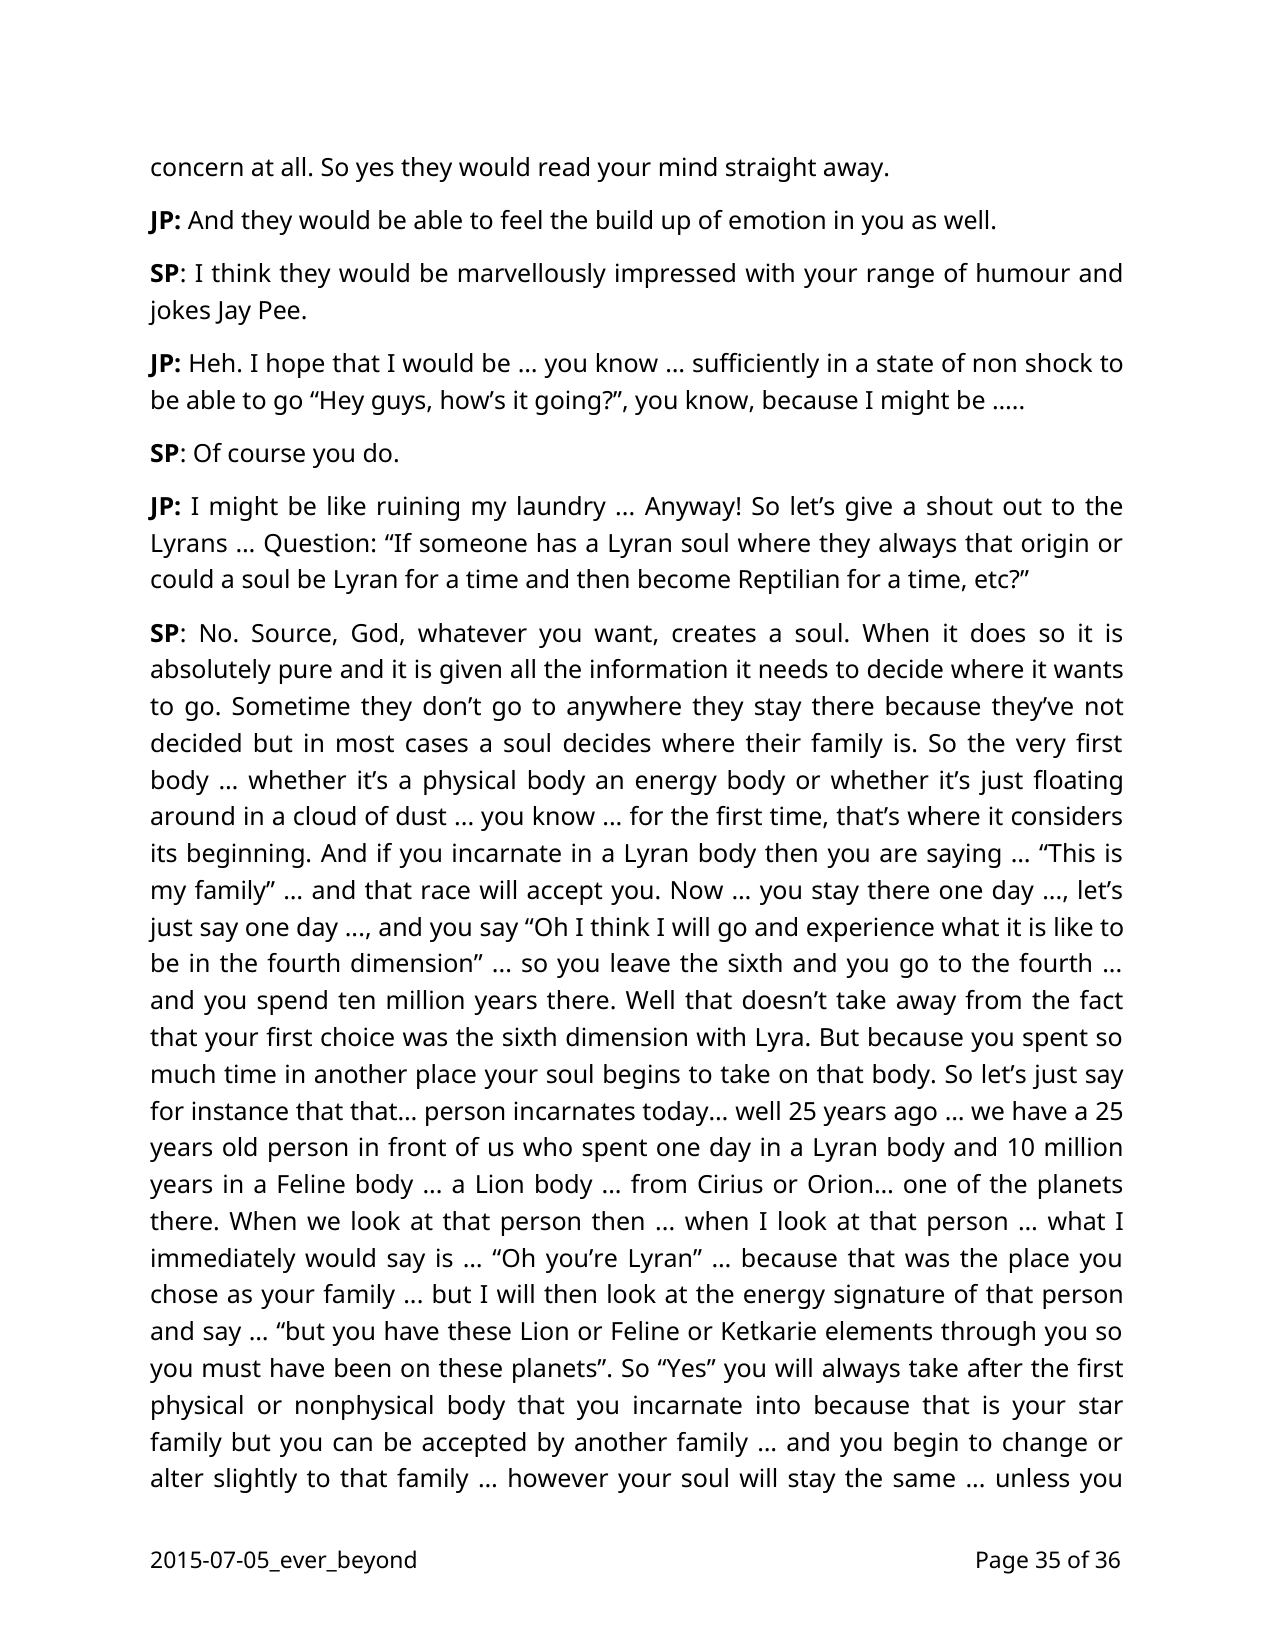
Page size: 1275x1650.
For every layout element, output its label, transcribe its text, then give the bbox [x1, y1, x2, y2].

text SP: I think they would be marvellously impressed with your range of humour and jokes Jay Pee. [150, 256, 1125, 327]
text concern at all. So yes they would read your mind straight away. [150, 150, 1125, 184]
text SP: No. Source, God, whatever you want, creates a soul. When it does so it is absolutely pure and it is given all the information it needs to decide where it wants to go. Sometime they don’t go to anywhere they stay there because they’ve not decided but in most cases a soul decides where their family is. So the very first body … whether it’s a physical body an energy body or whether it’s just floating around in a cloud of dust ... you know ... for the first time, that’s where it considers its beginning. And if you incarnate in a Lyran body then you are saying … “This is my family” … and that race will accept you. Now … you stay there one day ..., let’s just say one day ..., and you say “Oh I think I will go and experience what it is like to be in the fourth dimension” ... so you leave the sixth and you go to the fourth ... and you spend ten million years there. Well that doesn’t take away from the fact that your first choice was the sixth dimension with Lyra. But because you spent so much time in another place your soul begins to take on that body. So let’s just say for instance that that… person incarnates today… well 25 years ago … we have a 25 years old person in front of us who spent one day in a Lyran body and 10 million years in a Feline body ... a Lion body ... from Cirius or Orion… one of the planets there. When we look at that person then ... when I look at that person … what I immediately would say is … “Oh you’re Lyran” … because that was the place you chose as your family ... but I will then look at the energy signature of that person and say … “but you have these Lion or Feline or Ketkarie elements through you so you must have been on these planets”. So “Yes” you will always take after the first physical or nonphysical body that you incarnate into because that is your star family but you can be accepted by another family … and you begin to change or alter slightly to that family … however your soul will stay the same ... unless you [150, 615, 1125, 1495]
text SP: Of course you do. [150, 436, 1125, 470]
text JP: And they would be able to feel the build up of emotion in you as well. [150, 203, 1125, 237]
text JP: Heh. I hope that I would be … you know … sufficiently in a state of non shock to be able to go “Hey guys, how’s it going?”, you know, because I might be ….. [150, 346, 1125, 417]
text JP: I might be like ruining my laundry ... Anyway! So let’s give a shout out to the Lyrans … Question: “If someone has a Lyran soul where they always that origin or could a soul be Lyran for a time and then become Reptilian for a time, etc?” [150, 489, 1125, 596]
